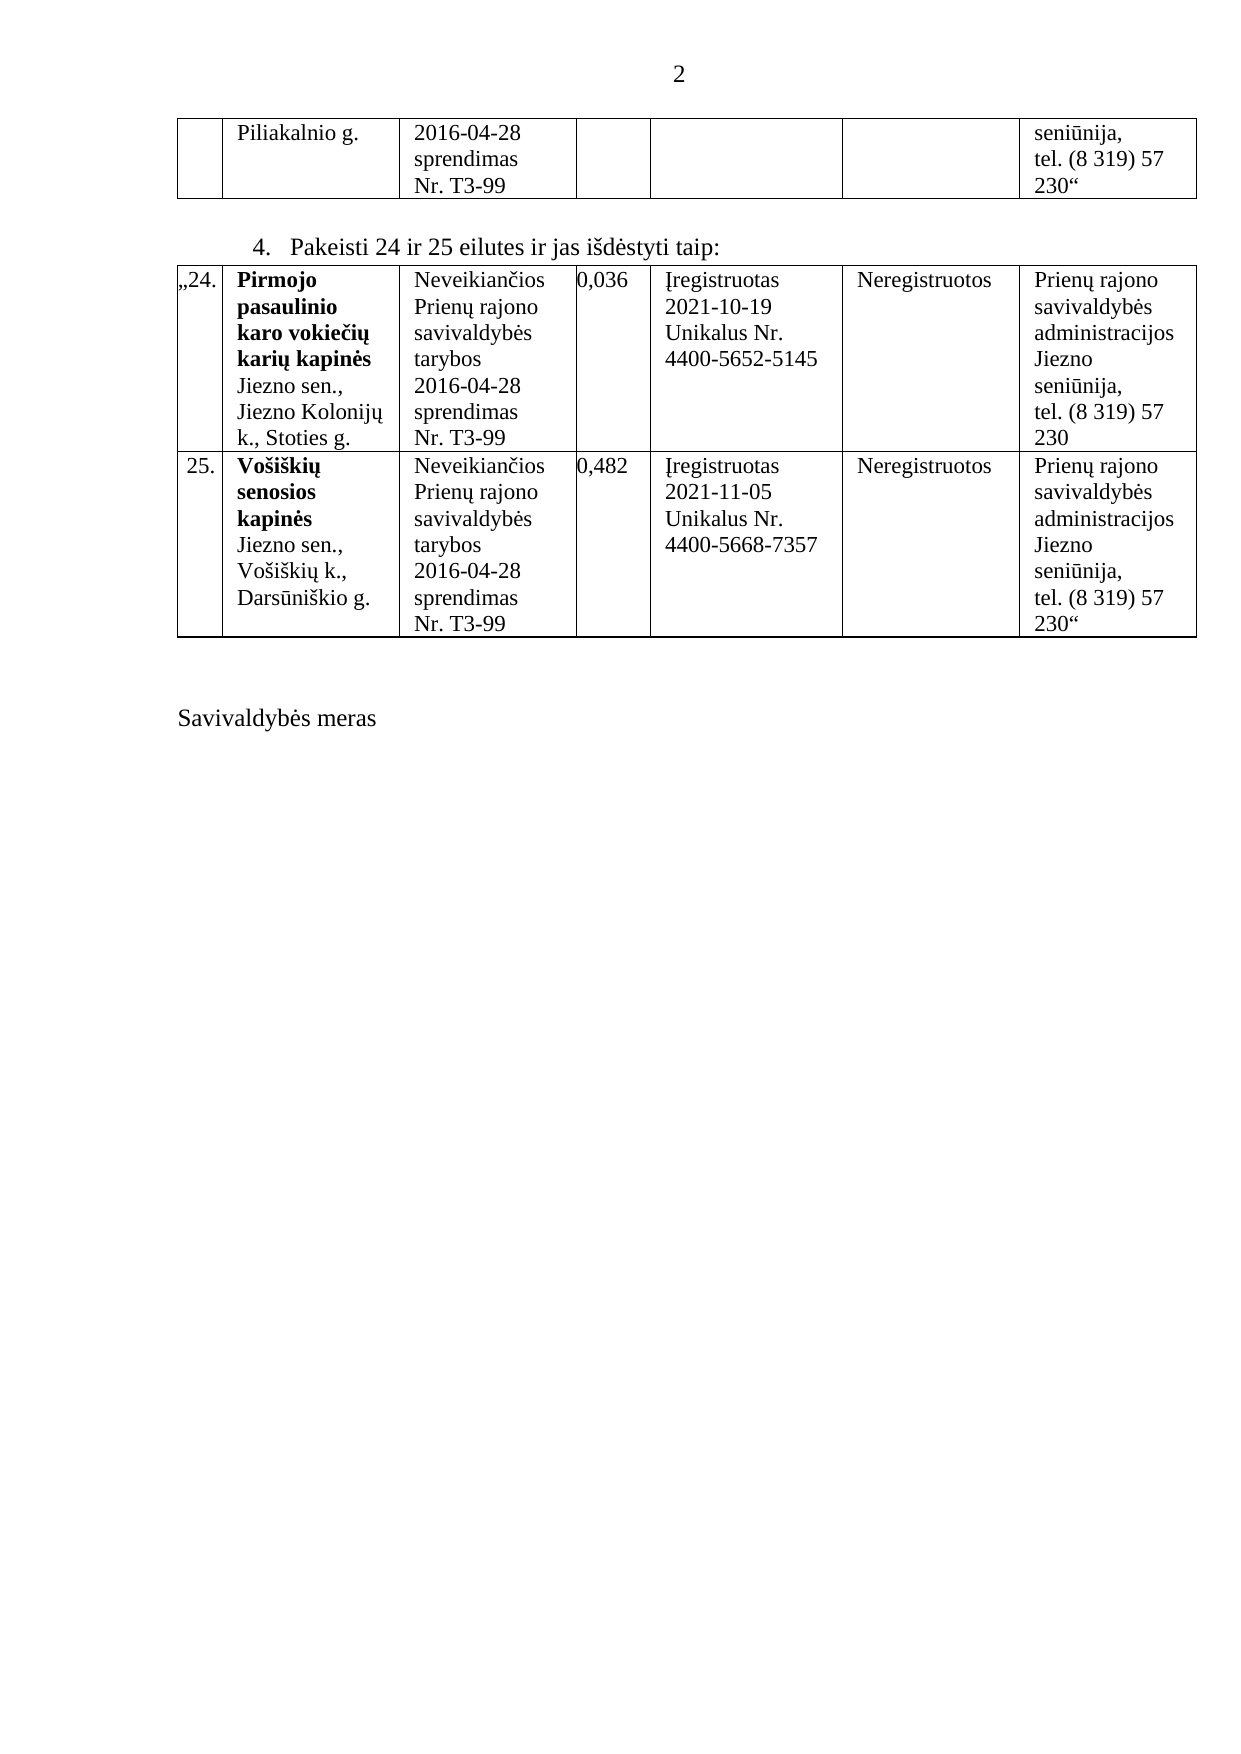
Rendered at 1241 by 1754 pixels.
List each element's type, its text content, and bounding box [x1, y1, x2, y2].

table_cell [843, 119, 1019, 198]
table_cell Vošiškių senosios kapinės Jiezno sen., Vošiškių k., Darsūniškio g. [223, 452, 399, 636]
table_cell 0,482 [577, 452, 650, 636]
text 4. Pakeisti 24 ir 25 eilutes ir jas išdėstyti taip: [252, 232, 1181, 261]
table_header Neregistruotos [843, 266, 1019, 451]
table_header „24. [178, 266, 222, 451]
table_cell [178, 119, 222, 198]
table_header 0,036 [577, 266, 650, 451]
table_header Pirmojo pasaulinio karo vokiečių karių kapinės Jiezno sen., Jiezno Kolonijų k., Stoties g. [223, 266, 399, 451]
table_header Prienų rajono savivaldybės administracijos Jiezno seniūnija, tel. (8 319) 57 230 [1020, 266, 1196, 451]
table_cell [577, 119, 650, 198]
table_cell 25. [178, 452, 222, 636]
table_cell 2016-04-28 sprendimas Nr. T3-99 [400, 119, 576, 198]
table_cell Neregistruotos [843, 452, 1019, 636]
table_cell seniūnija, tel. (8 319) 57 230“ [1020, 119, 1196, 198]
table_cell Prienų rajono savivaldybės administracijos Jiezno seniūnija, tel. (8 319) 57 230“ [1020, 452, 1196, 636]
table_header Neveikiančios Prienų rajono savivaldybės tarybos 2016-04-28 sprendimas Nr. T3-99 [400, 266, 576, 451]
table_cell [651, 119, 842, 198]
table_cell Neveikiančios Prienų rajono savivaldybės tarybos 2016-04-28 sprendimas Nr. T3-99 [400, 452, 576, 636]
table_header Įregistruotas 2021-10-19 Unikalus Nr. 4400-5652-5145 [651, 266, 842, 451]
text Savivaldybės meras [177, 703, 1181, 732]
table_cell Piliakalnio g. [223, 119, 399, 198]
table_cell Įregistruotas 2021-11-05 Unikalus Nr. 4400-5668-7357 [651, 452, 842, 636]
